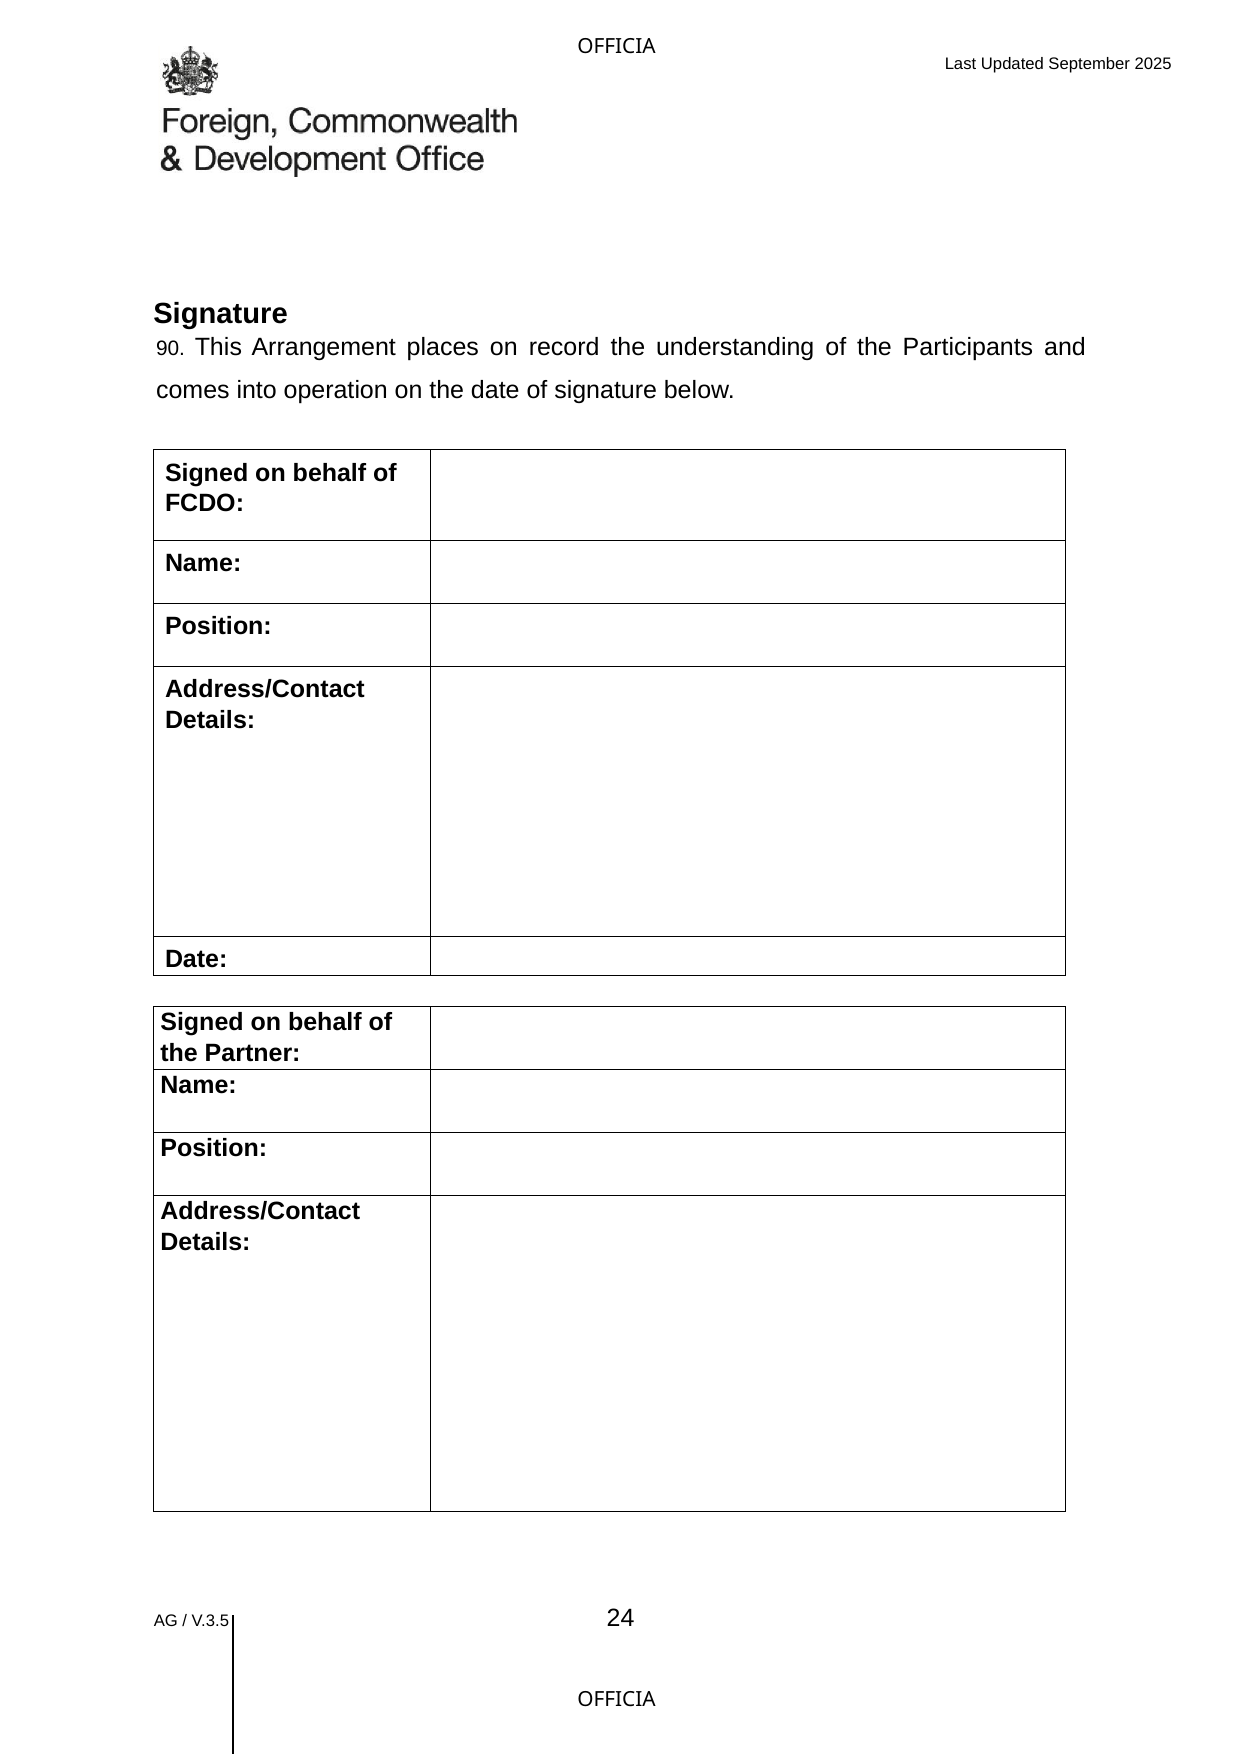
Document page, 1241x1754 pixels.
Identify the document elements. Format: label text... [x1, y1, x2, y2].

table_cell [431, 667, 1065, 936]
table_cell [431, 1070, 1065, 1132]
table_cell [431, 1133, 1065, 1195]
subtitle Signature [153, 296, 1087, 329]
table_cell [431, 604, 1065, 666]
table_cell Position: [154, 1133, 430, 1195]
table_cell [431, 1196, 1065, 1511]
table_header Signed on behalf of the Partner: [154, 1007, 430, 1069]
text 90. This Arrangement places on record the understanding of the Participants and comes into operation on the date of signature below. [156, 332, 1087, 404]
table_cell [431, 541, 1065, 603]
table_header [431, 1007, 1065, 1069]
table_cell Name: [154, 1070, 430, 1132]
table_cell Address/Contact Details: [154, 667, 430, 936]
table_cell Address/Contact Details: [154, 1196, 430, 1511]
table_header Signed on behalf of FCDO: [154, 450, 430, 540]
table_cell Position: [154, 604, 430, 666]
table_cell Date: [154, 937, 430, 974]
table_cell [431, 937, 1065, 974]
table_cell Name: [154, 541, 430, 603]
table_header [431, 450, 1065, 540]
